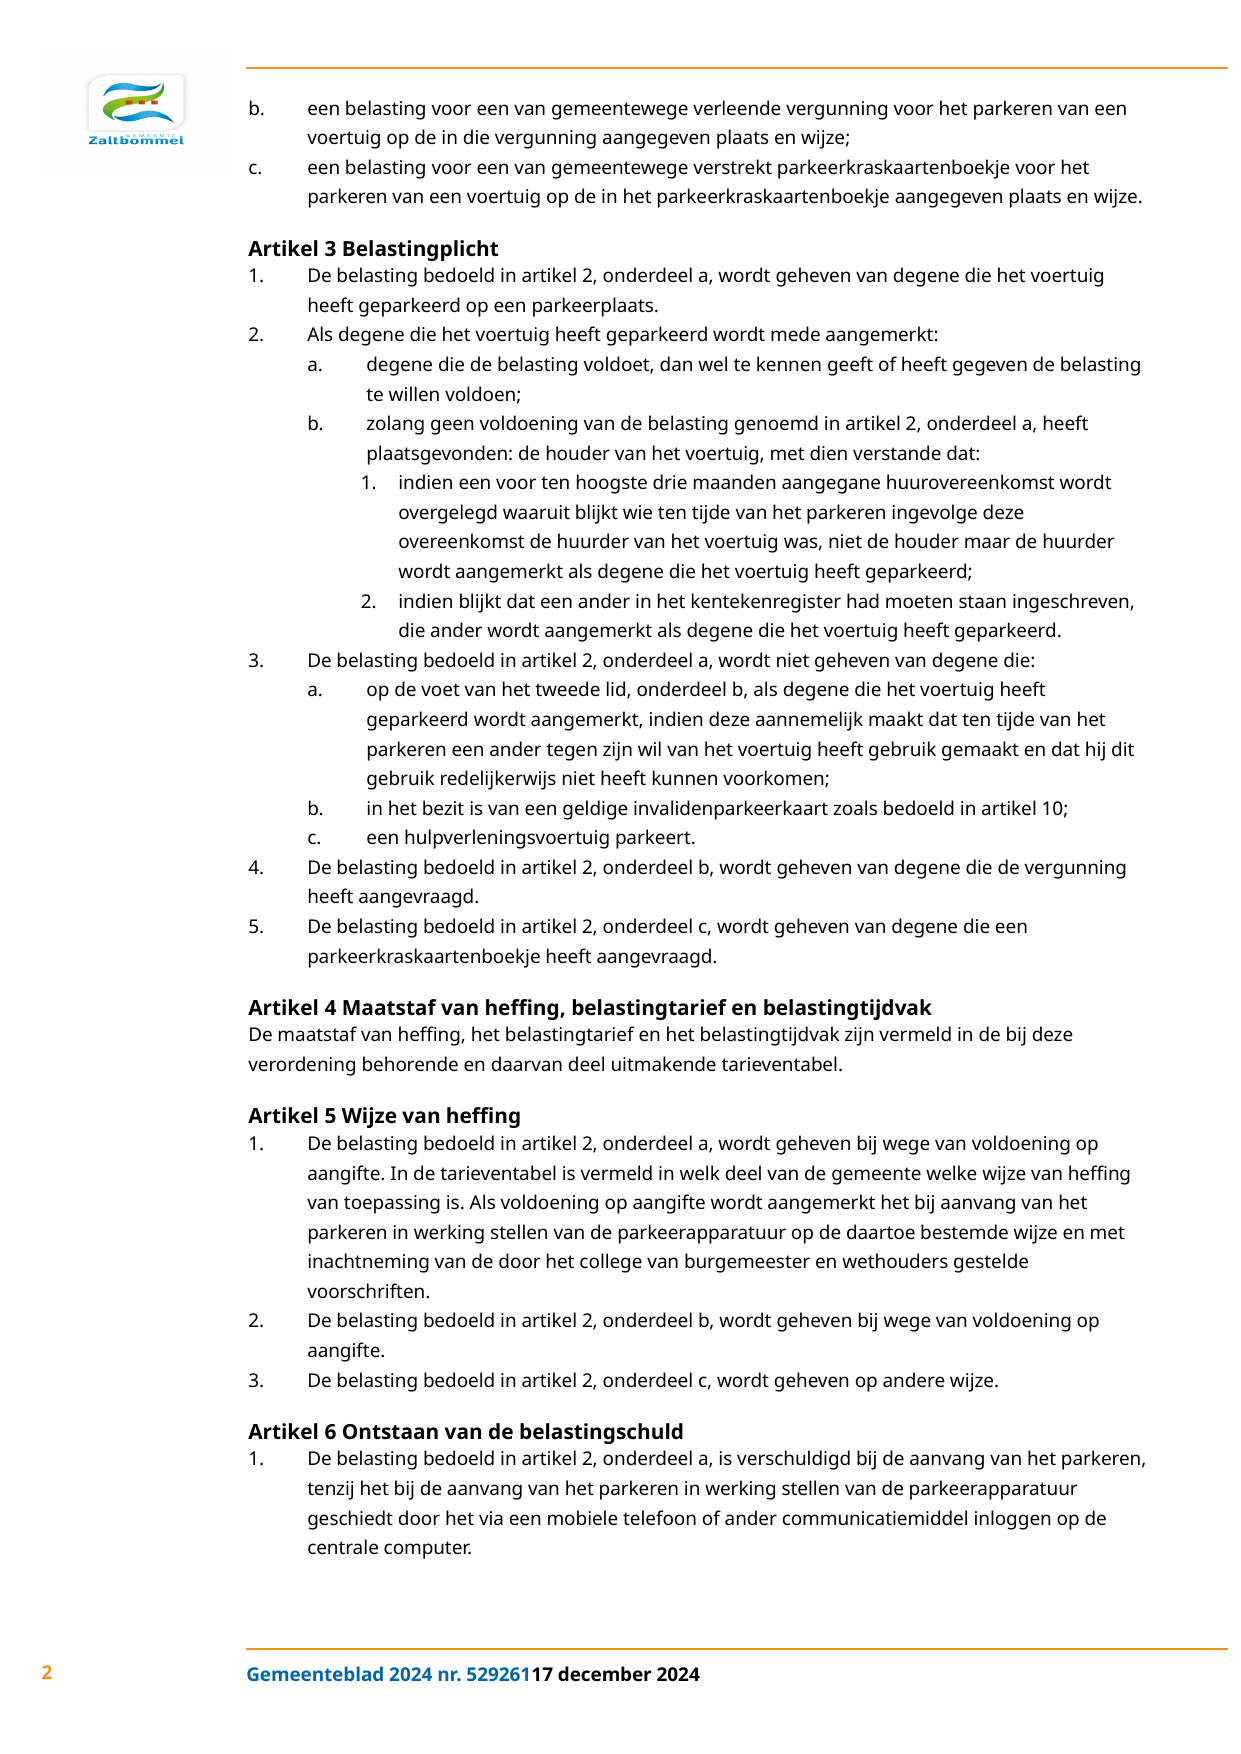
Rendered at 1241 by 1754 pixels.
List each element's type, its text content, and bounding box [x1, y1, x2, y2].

list De belasting bedoeld in artikel 2, onderdeel a, wordt niet geheven van degene die: [248, 647, 1152, 673]
list een belasting voor een van gemeentewege verleende vergunning voor het parkeren van een voertuig op de in die vergunning aangegeven plaats en wijze; [248, 95, 1152, 150]
text Artikel 3 Belastingplicht [248, 234, 1152, 262]
list een hulpverleningsvoertuig parkeert. [307, 824, 1152, 850]
list indien blijkt dat een ander in het kentekenregister had moeten staan ingeschreven, die ander wordt aangemerkt als degene die het voertuig heeft geparkeerd. [361, 588, 1152, 643]
list De belasting bedoeld in artikel 2, onderdeel c, wordt geheven van degene die een parkeerkraskaartenboekje heeft aangevraagd. [248, 913, 1152, 968]
text Artikel 5 Wijze van heffing [248, 1102, 1152, 1130]
text De maatstaf van heffing, het belastingtarief en het belastingtijdvak zijn vermeld in de bij deze verordening behorende en daarvan deel uitmakende tarieventabel. [248, 1022, 1152, 1077]
list indien een voor ten hoogste drie maanden aangegane huurovereenkomst wordt overgelegd waaruit blijkt wie ten tijde van het parkeren ingevolge deze overeenkomst de huurder van het voertuig was, niet de houder maar de huurder wordt aangemerkt als degene die het voertuig heeft geparkeerd; [361, 469, 1152, 584]
list een belasting voor een van gemeentewege verstrekt parkeerkraskaartenboekje voor het parkeren van een voertuig op de in het parkeerkraskaartenboekje aangegeven plaats en wijze. [248, 154, 1152, 209]
list op de voet van het tweede lid, onderdeel b, als degene die het voertuig heeft geparkeerd wordt aangemerkt, indien deze aannemelijk maakt dat ten tijde van het parkeren een ander tegen zijn wil van het voertuig heeft gebruik gemaakt en dat hij dit gebruik redelijkerwijs niet heeft kunnen voorkomen; [307, 677, 1152, 791]
list zolang geen voldoening van de belasting genoemd in artikel 2, onderdeel a, heeft plaatsgevonden: de houder van het voertuig, met dien verstande dat: [307, 410, 1152, 466]
picture [41, 47, 231, 172]
list Als degene die het voertuig heeft geparkeerd wordt mede aangemerkt: [248, 322, 1152, 347]
list De belasting bedoeld in artikel 2, onderdeel b, wordt geheven bij wege van voldoening op aangifte. [248, 1308, 1152, 1363]
list degene die de belasting voldoet, dan wel te kennen geeft of heeft gegeven de belasting te willen voldoen; [307, 351, 1152, 406]
list De belasting bedoeld in artikel 2, onderdeel a, wordt geheven bij wege van voldoening op aangifte. In de tarieventabel is vermeld in welk deel van de gemeente welke wijze van heffing van toepassing is. Als voldoening op aangifte wordt aangemerkt het bij aanvang van het parkeren in werking stellen van de parkeerapparatuur op de daartoe bestemde wijze en met inachtneming van de door het college van burgemeester en wethouders gestelde voorschriften. [248, 1130, 1152, 1304]
list in het bezit is van een geldige invalidenparkeerkaart zoals bedoeld in artikel 10; [307, 795, 1152, 821]
list De belasting bedoeld in artikel 2, onderdeel c, wordt geheven op andere wijze. [248, 1367, 1152, 1392]
list De belasting bedoeld in artikel 2, onderdeel a, is verschuldigd bij de aanvang van het parkeren, tenzij het bij de aanvang van het parkeren in werking stellen van de parkeerapparatuur geschiedt door het via een mobiele telefoon of ander communicatiemiddel inloggen op de centrale computer. [248, 1446, 1152, 1560]
list De belasting bedoeld in artikel 2, onderdeel a, wordt geheven van degene die het voertuig heeft geparkeerd op een parkeerplaats. [248, 262, 1152, 318]
list De belasting bedoeld in artikel 2, onderdeel b, wordt geheven van degene die de vergunning heeft aangevraagd. [248, 854, 1152, 909]
text Artikel 4 Maatstaf van heffing, belastingtarief en belastingtijdvak [248, 993, 1152, 1022]
text Artikel 6 Ontstaan van de belastingschuld [248, 1417, 1152, 1446]
